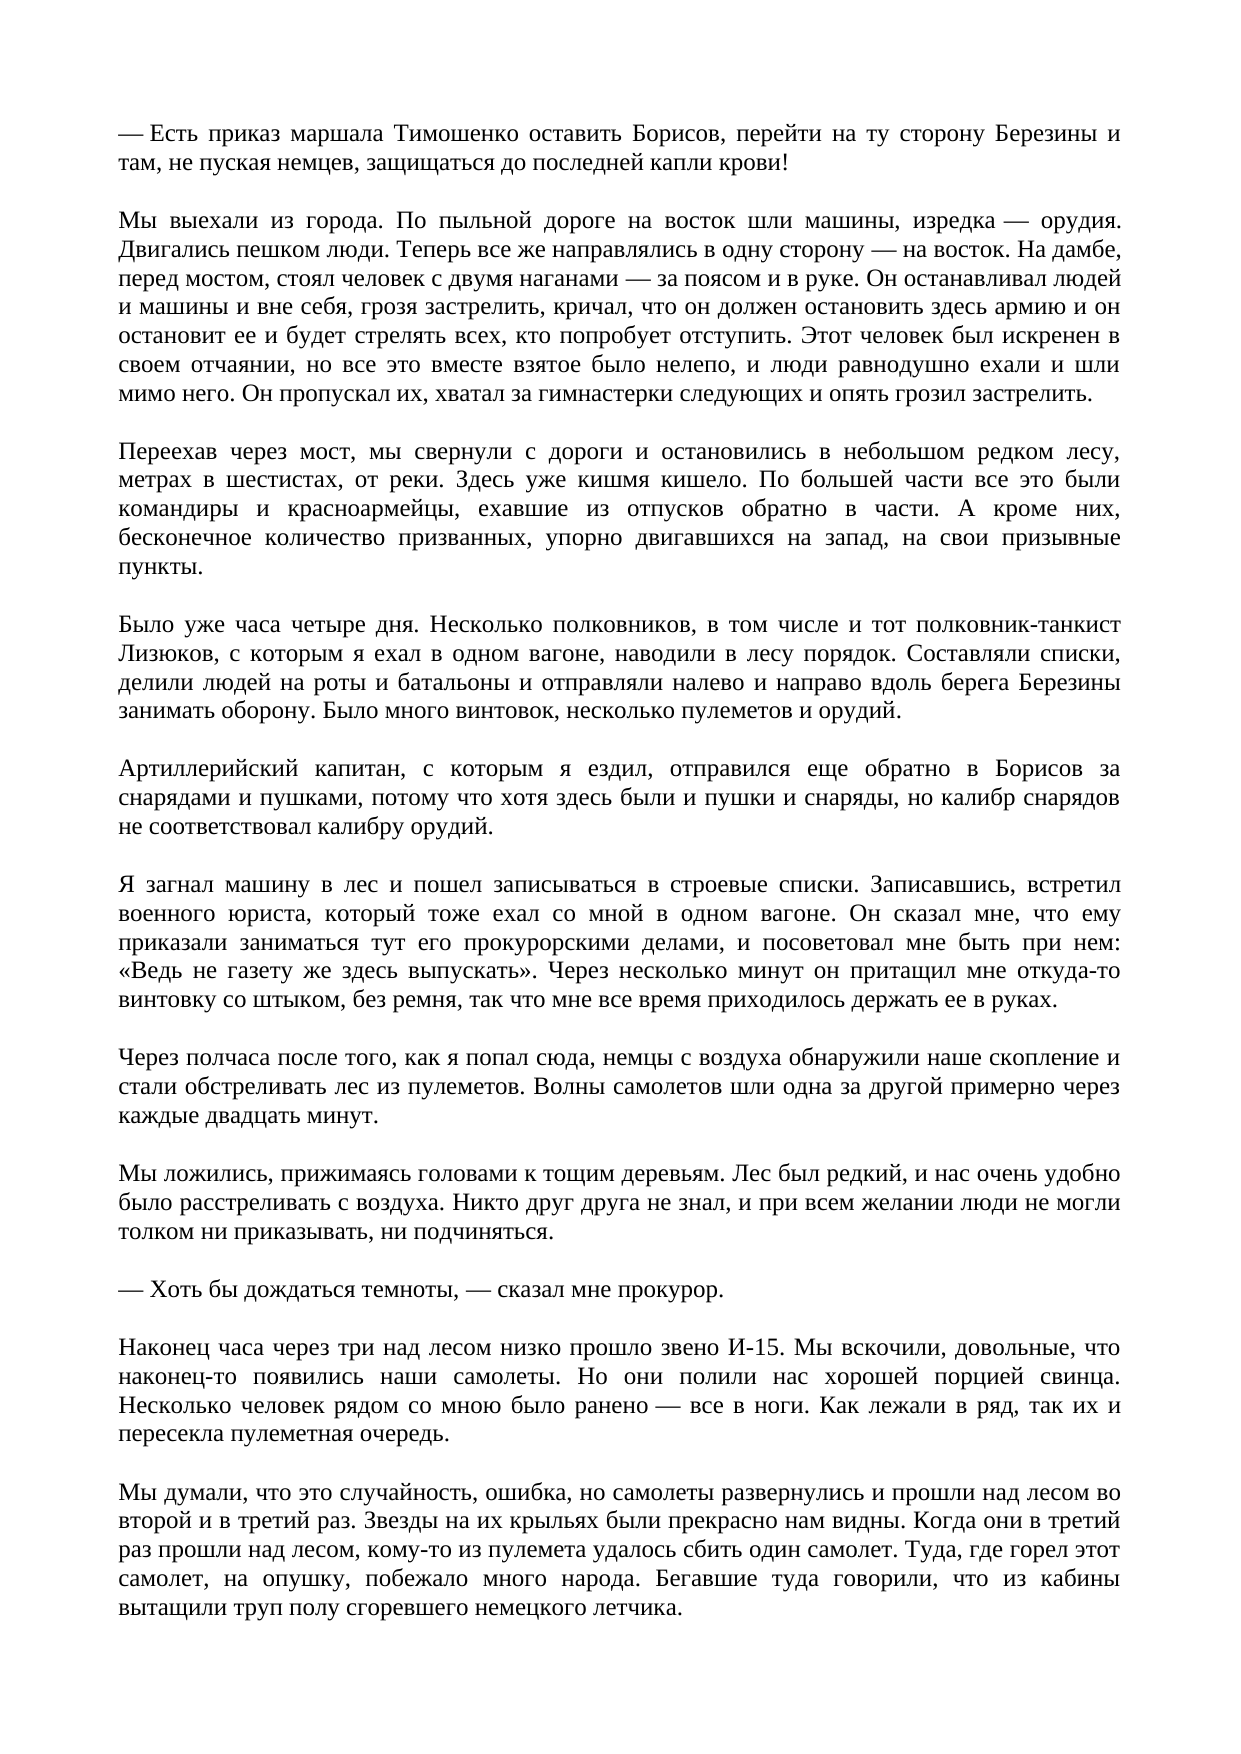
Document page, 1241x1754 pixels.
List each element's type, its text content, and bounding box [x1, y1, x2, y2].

text Я загнал машину в лес и пошел записываться в строевые списки. Записавшись, встретил военного юриста, который тоже ехал со мной в одном вагоне. Он сказал мне, что ему приказали заниматься тут его прокурорскими делами, и посоветовал мне быть при нем: «Ведь не газету же здесь выпускать». Через несколько минут он притащил мне откуда-то винтовку со штыком, без ремня, так что мне все время приходилось держать ее в руках. [118, 869, 1122, 1013]
text Через полчаса после того, как я попал сюда, немцы с воздуха обнаружили наше скопление и стали обстреливать лес из пулеметов. Волны самолетов шли одна за другой примерно через каждые двадцать минут. [118, 1042, 1122, 1129]
text Артиллерийский капитан, с которым я ездил, отправился еще обратно в Борисов за снарядами и пушками, потому что хотя здесь были и пушки и снаряды, но калибр снарядов не соответствовал калибру орудий. [118, 753, 1122, 840]
text Мы ложились, прижимаясь головами к тощим деревьям. Лес был редкий, и нас очень удобно было расстреливать с воздуха. Никто друг друга не знал, и при всем желании люди не могли толком ни приказывать, ни подчиняться. [118, 1158, 1122, 1244]
text Мы выехали из города. По пыльной дороге на восток шли машины, изредка — орудия. Двигались пешком люди. Теперь все же направлялись в одну сторону — на восток. На дамбе, перед мостом, стоял человек с двумя наганами — за поясом и в руке. Он останавливал людей и машины и вне себя, грозя застрелить, кричал, что он должен остановить здесь армию и он остановит ее и будет стрелять всех, кто попробует отступить. Этот человек был искренен в своем отчаянии, но все это вместе взятое было нелепо, и люди равнодушно ехали и шли мимо него. Он пропускал их, хватал за гимнастерки следующих и опять грозил застрелить. [118, 205, 1122, 406]
text — Есть приказ маршала Тимошенко оставить Борисов, перейти на ту сторону Березины и там, не пуская немцев, защищаться до последней капли крови! [118, 118, 1122, 176]
text Переехав через мост, мы свернули с дороги и остановились в небольшом редком лесу, метрах в шестистах, от реки. Здесь уже кишмя кишело. По большей части все это были командиры и красноармейцы, ехавшие из отпусков обратно в части. А кроме них, бесконечное количество призванных, упорно двигавшихся на запад, на свои призывные пункты. [118, 436, 1122, 579]
text Мы думали, что это случайность, ошибка, но самолеты развернулись и прошли над лесом во второй и в третий раз. Звезды на их крыльях были прекрасно нам видны. Когда они в третий раз прошли над лесом, кому-то из пулемета удалось сбить один самолет. Туда, где горел этот самолет, на опушку, побежало много народа. Бегавшие туда говорили, что из кабины вытащили труп полу сгоревшего немецкого летчика. [118, 1477, 1122, 1620]
text — Хоть бы дождаться темноты, — сказал мне прокурор. [118, 1274, 1122, 1303]
text Наконец часа через три над лесом низко прошло звено И-15. Мы вскочили, довольные, что наконец-то появились наши самолеты. Но они полили нас хорошей порцией свинца. Несколько человек рядом со мною было ранено — все в ноги. Как лежали в ряд, так их и пересекла пулеметная очередь. [118, 1332, 1122, 1447]
text Было уже часа четыре дня. Несколько полковников, в том числе и тот полковник-танкист Лизюков, с которым я ехал в одном вагоне, наводили в лесу порядок. Составляли списки, делили людей на роты и батальоны и отправляли налево и направо вдоль берега Березины занимать оборону. Было много винтовок, несколько пулеметов и орудий. [118, 609, 1122, 724]
